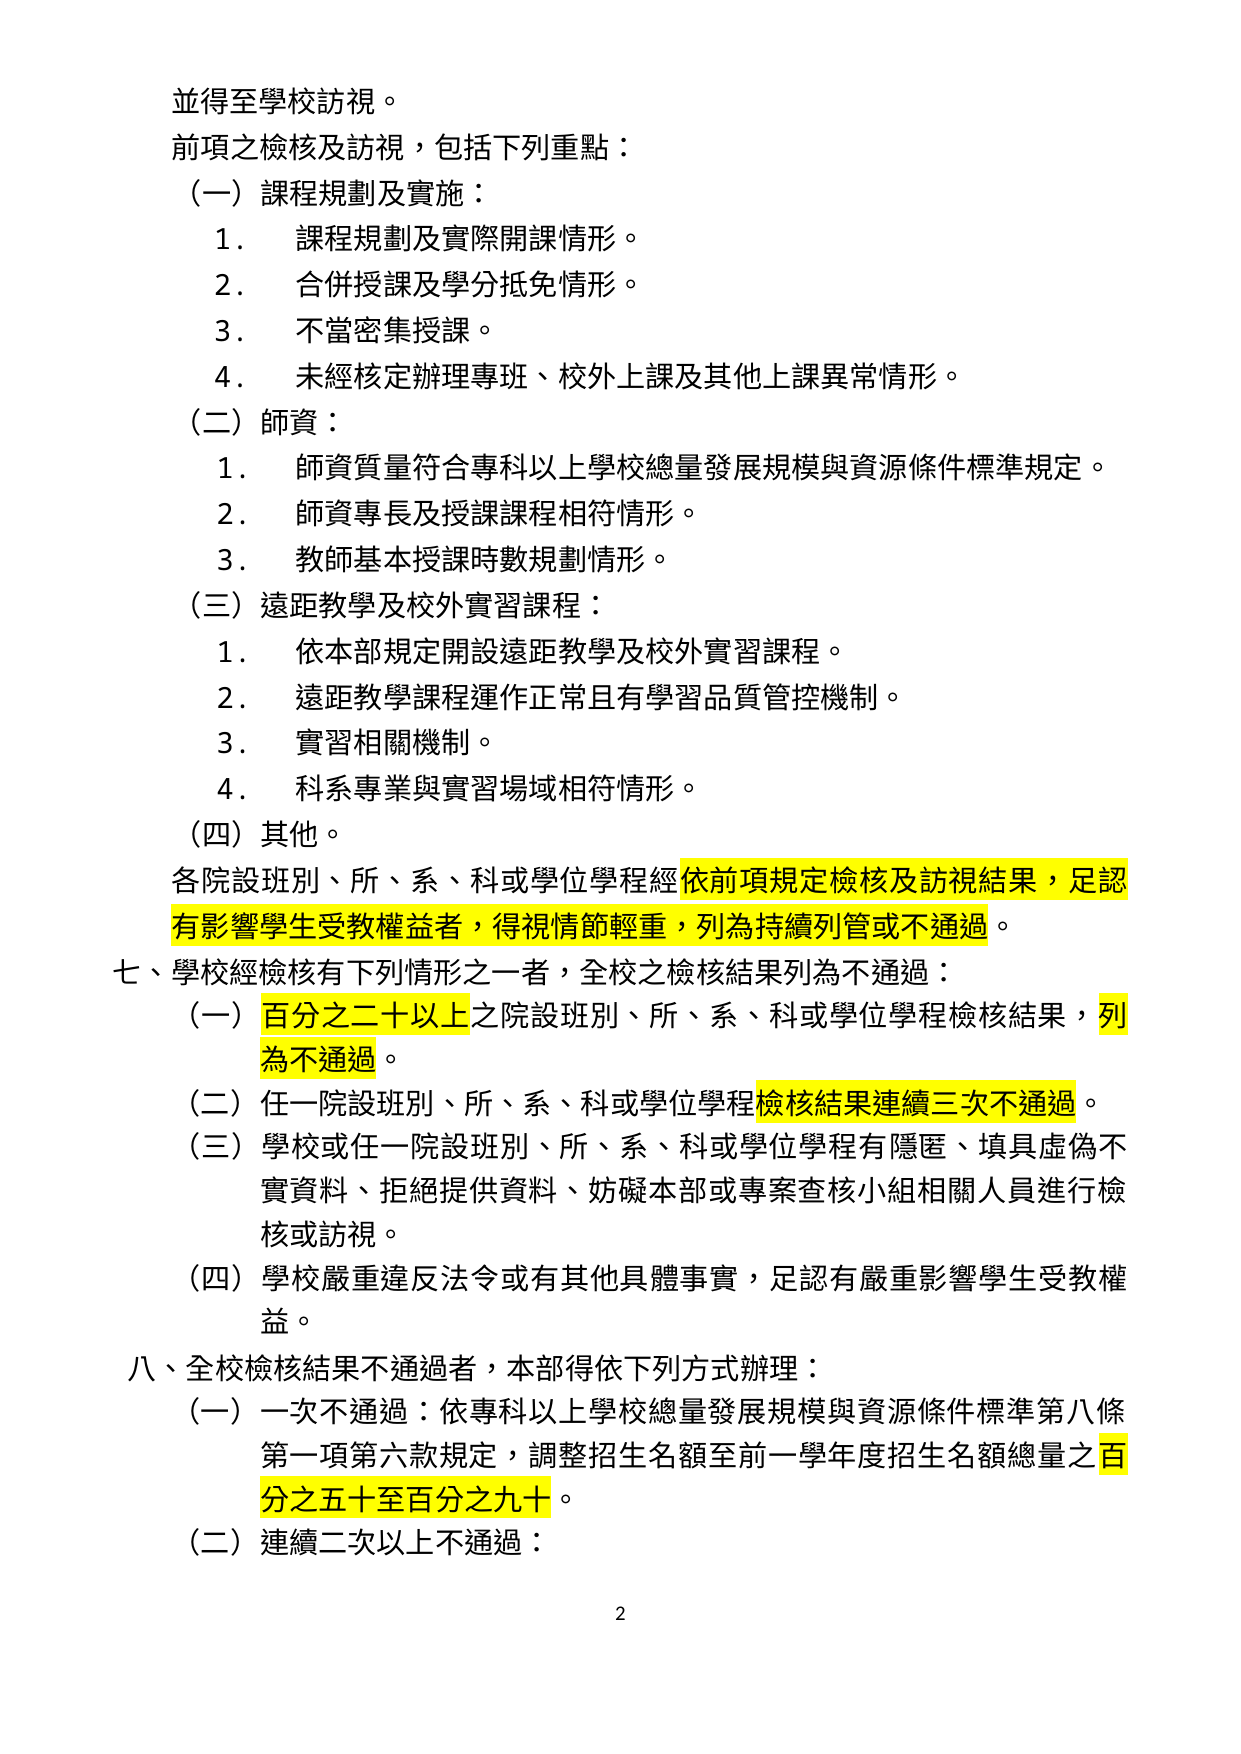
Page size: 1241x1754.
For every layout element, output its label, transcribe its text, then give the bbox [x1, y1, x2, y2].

text 七、學校經檢核有下列情形之一者，全校之檢核結果列為不通過： [112, 946, 1128, 992]
text 八、全校檢核結果不通過者，本部得依下列方式辦理： [127, 1342, 1128, 1387]
list 科系專業與實習場域相符情形。 [216, 762, 1128, 808]
list 不當密集授課。 [214, 304, 1128, 350]
text 各院設班別、所、系、科或學位學程經依前項規定檢核及訪視結果，足認有影響學生受教權益者，得視情節輕重，列為持續列管或不通過。 [171, 854, 1128, 946]
text （二） 任一院設班別、所、系、科或學位學程檢核結果連續三次不通過。 [171, 1079, 1128, 1123]
list 未經核定辦理專班、校外上課及其他上課異常情形。 [214, 350, 1128, 396]
list 課程規劃及實際開課情形。 [214, 212, 1128, 258]
list 師資質量符合專科以上學校總量發展規模與資源條件標準規定。 [216, 442, 1128, 487]
text （三）遠距教學及校外實習課程： [173, 579, 1128, 625]
text （三）學校或任一院設班別、所、系、科或學位學程有隱匿、填具虛偽不實資料、拒絕提供資料、妨礙本部或專案查核小組相關人員進行檢核或訪視。 [171, 1123, 1128, 1254]
text （一）百分之二十以上之院設班別、所、系、科或學位學程檢核結果，列為不通過。 [171, 992, 1128, 1079]
text （四）其他。 [173, 808, 1128, 854]
text （二）師資： [173, 396, 1128, 442]
list 依本部規定開設遠距教學及校外實習課程。 [216, 625, 1128, 671]
text （一） 一次不通過：依專科以上學校總量發展規模與資源條件標準第八條第一項第六款規定，調整招生名額至前一學年度招生名額總量之百分之五十至百分之九十。 [171, 1387, 1128, 1519]
list 師資專長及授課課程相符情形。 [216, 487, 1128, 533]
text （一）課程規劃及實施： [173, 167, 1128, 212]
text 並得至學校訪視。 [112, 75, 1128, 121]
list 合併授課及學分抵免情形。 [214, 258, 1128, 304]
text （四）學校嚴重違反法令或有其他具體事實，足認有嚴重影響學生受教權益。 [171, 1254, 1128, 1342]
text 前項之檢核及訪視，包括下列重點： [171, 121, 1128, 167]
list 遠距教學課程運作正常且有學習品質管控機制。 [216, 671, 1128, 717]
text （二） 連續二次以上不通過： [171, 1519, 1128, 1562]
list 教師基本授課時數規劃情形。 [216, 533, 1128, 579]
list 實習相關機制。 [216, 717, 1128, 762]
